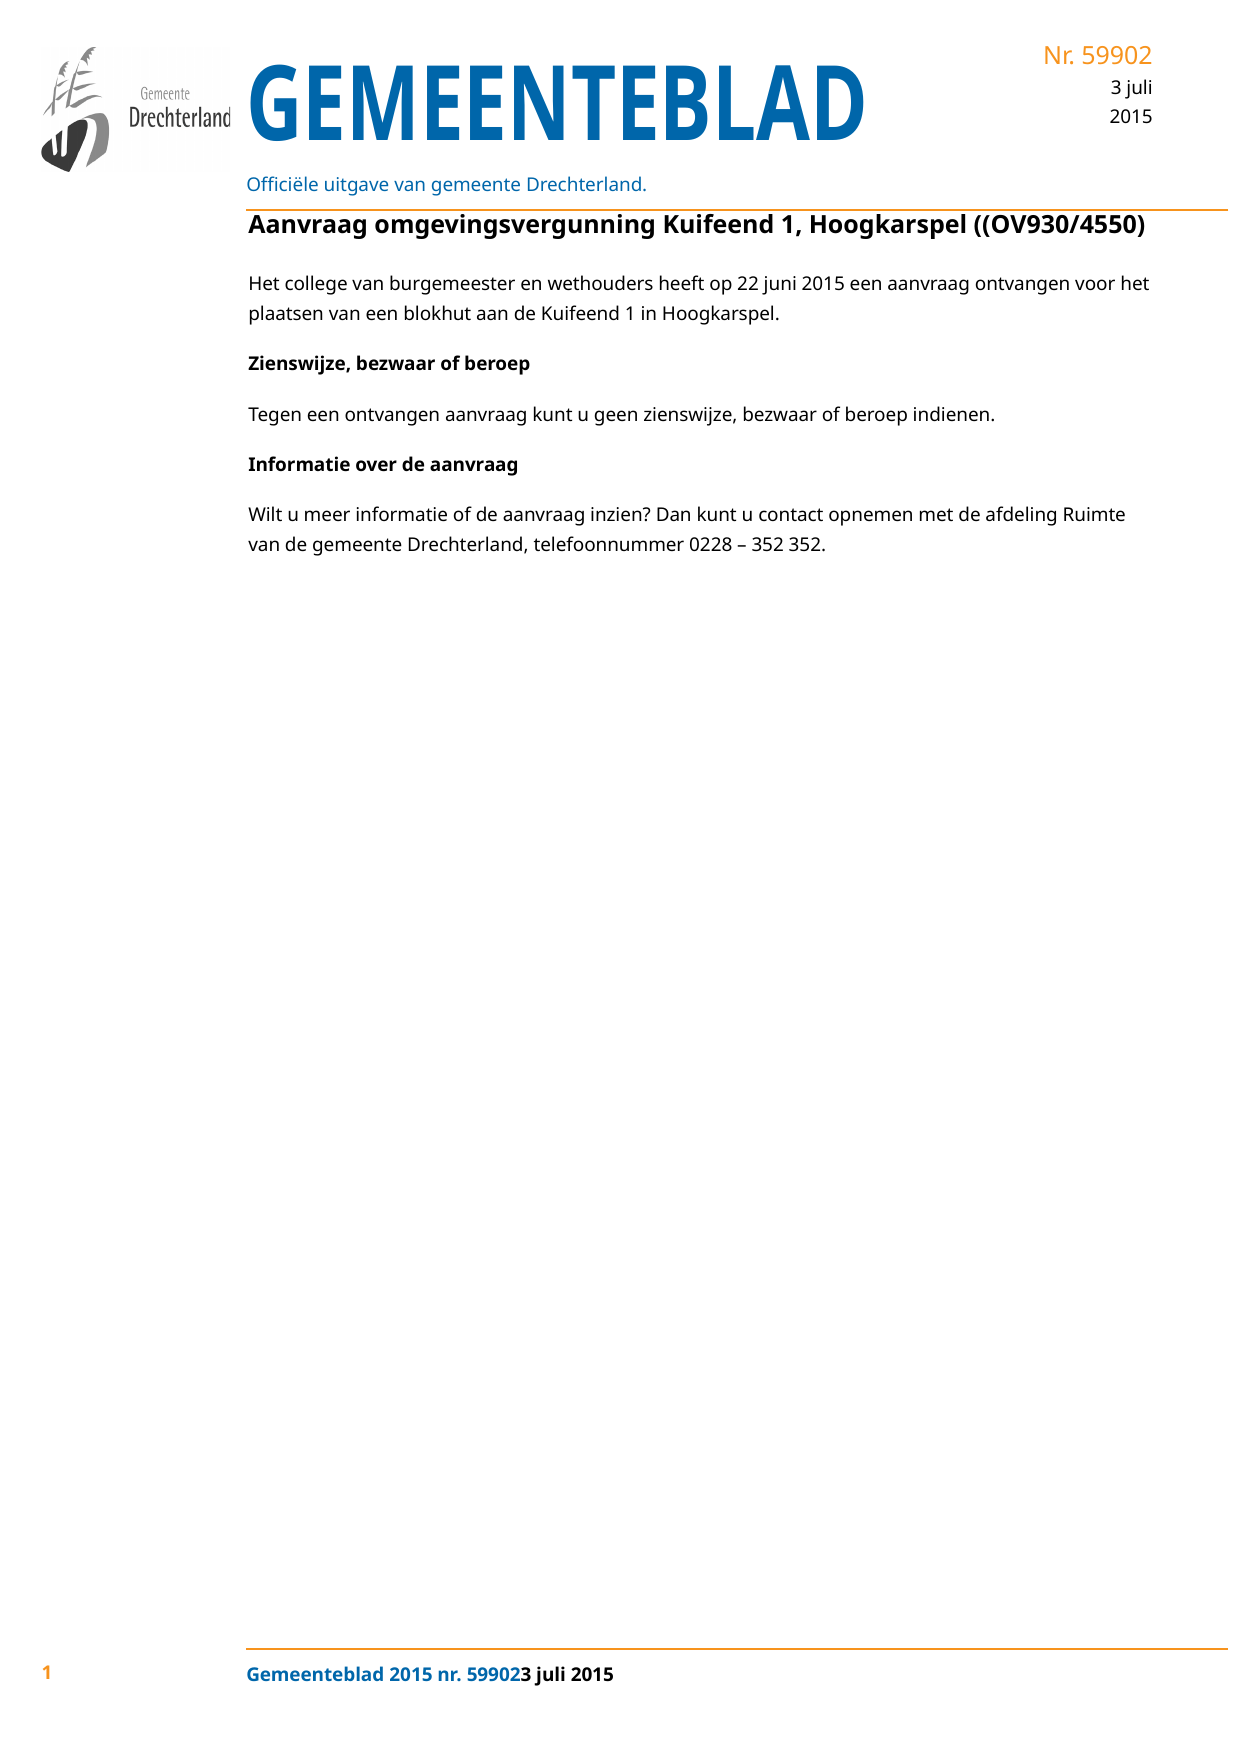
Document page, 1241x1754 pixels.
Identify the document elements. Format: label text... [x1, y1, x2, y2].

text Zienswijze, bezwaar of beroep [248, 350, 1152, 376]
text Wilt u meer informatie of de aanvraag inzien? Dan kunt u contact opnemen met de afdeling Ruimte van de gemeente Drechterland, telefoonnummer 0228 – 352 352. [248, 502, 1152, 557]
text Informatie over de aanvraag [248, 451, 1152, 477]
text Aanvraag omgevingsvergunning Kuifeend 1, Hoogkarspel ((OV930/4550) [248, 211, 1152, 241]
picture [41, 47, 231, 172]
text Tegen een ontvangen aanvraag kunt u geen zienswijze, bezwaar of beroep indienen. [248, 401, 1152, 426]
text Het college van burgemeester en wethouders heeft op 22 juni 2015 een aanvraag ontvangen voor het plaatsen van een blokhut aan de Kuifeend 1 in Hoogkarspel. [248, 270, 1152, 326]
